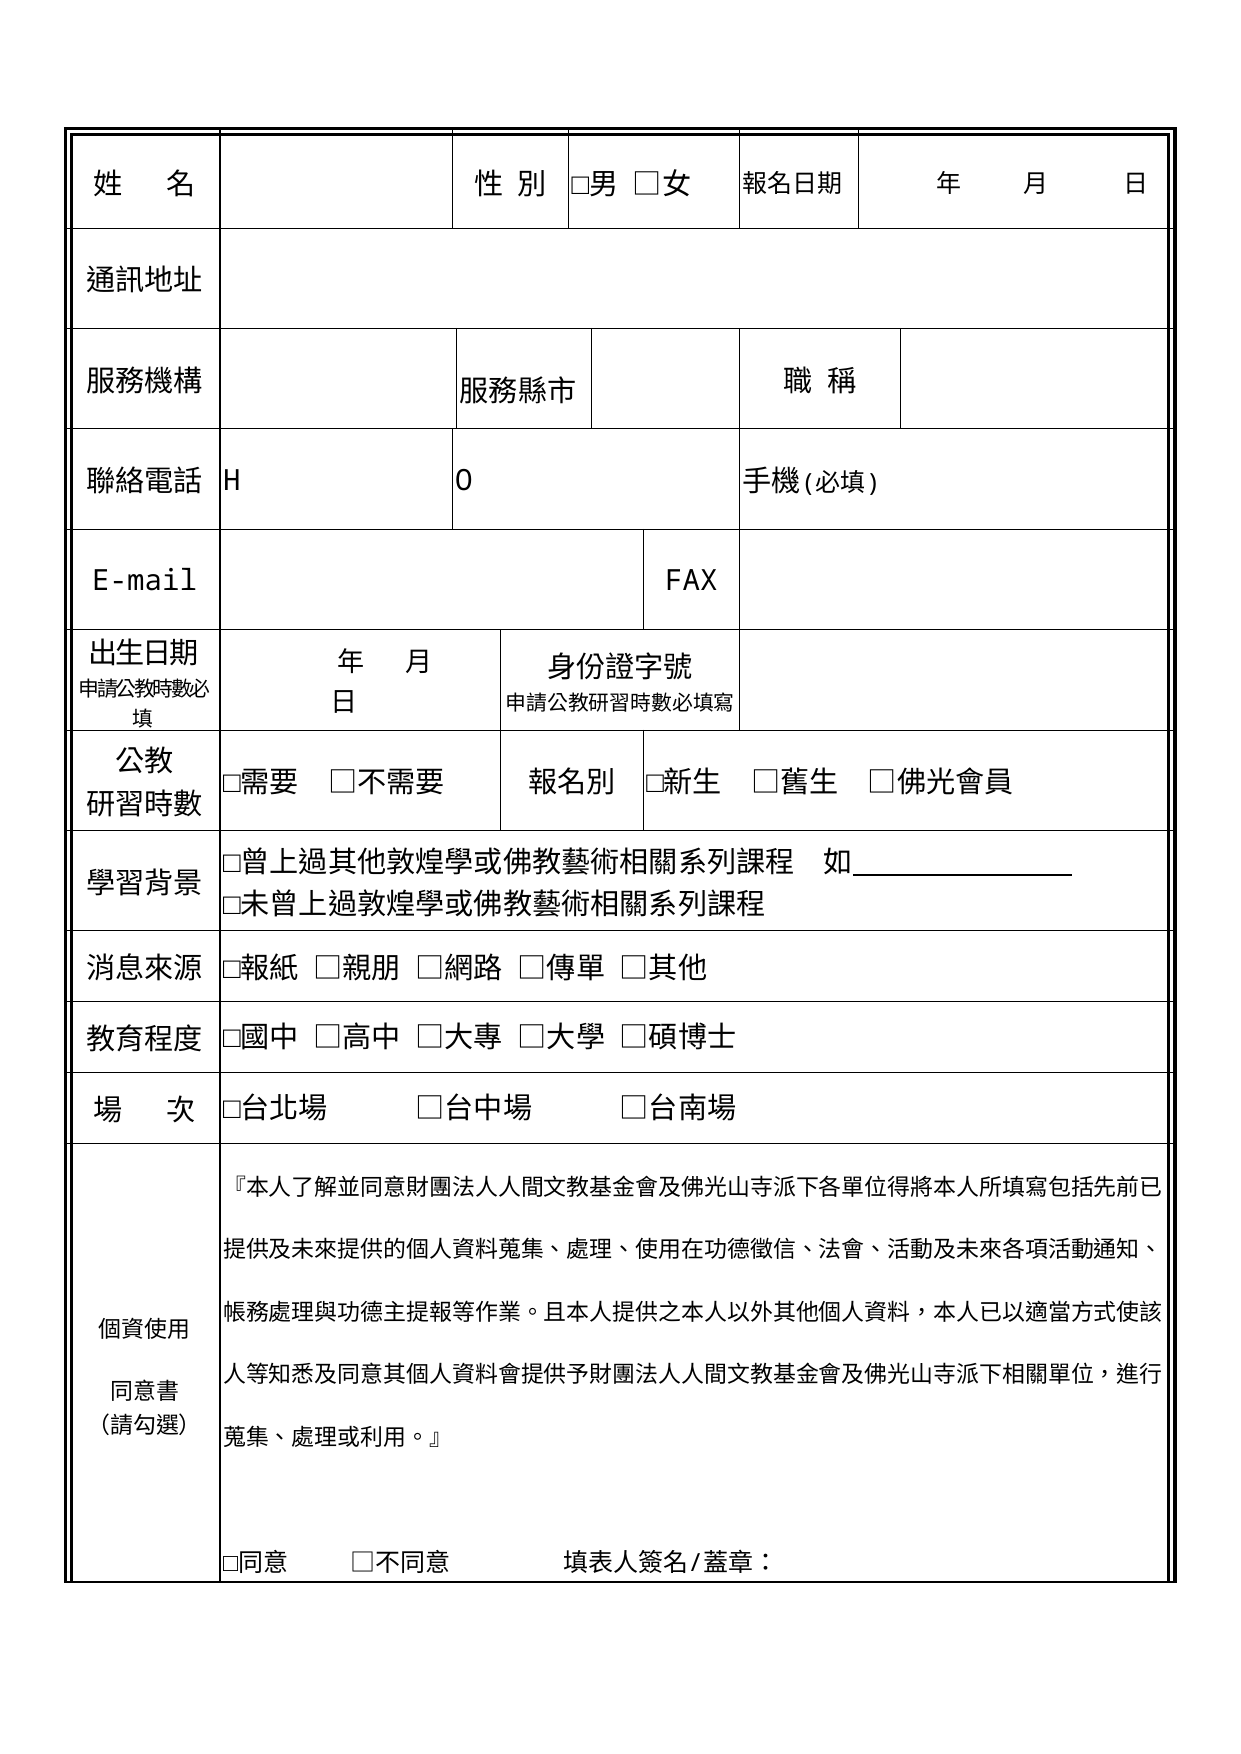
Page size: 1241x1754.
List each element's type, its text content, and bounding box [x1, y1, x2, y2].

table_cell 服務機構 [73, 329, 219, 428]
table_header 性 別 [453, 136, 568, 227]
table_header 年 月 日 [859, 130, 1172, 227]
table_cell □台北場 □台中場 □台南場 [221, 1073, 1167, 1143]
table_cell 學習背景 [73, 831, 219, 930]
table_cell 年 月 日 [221, 630, 500, 729]
table_cell 消息來源 [73, 931, 219, 1001]
table_cell 聯絡電話 [73, 429, 219, 529]
table_cell O [453, 429, 739, 529]
table_cell □曾上過其他敦煌學或佛教藝術相關系列課程 如 □未曾上過敦煌學或佛教藝術相關系列課程 [221, 831, 1167, 930]
table_cell [592, 329, 739, 428]
table_cell [740, 530, 1167, 629]
table_cell 教育程度 [73, 1002, 219, 1072]
table_cell □需要 □不需要 [221, 731, 500, 830]
table_cell FAX [644, 530, 739, 629]
table_cell [901, 329, 1167, 428]
table_cell 個資使用 同意書 （請勾選） [73, 1144, 219, 1581]
table_header [221, 136, 452, 227]
table_header 姓 名 [69, 130, 219, 227]
table_cell [221, 530, 643, 629]
table_cell 『本人了解並同意財團法人人間文教基金會及佛光山寺派下各單位得將本人所填寫包括先前已提供及未來提供的個人資料蒐集、處理、使用在功德徵信、法會、活動及未來各項活動通知、帳務處理與功德主提報等作業。且本人提供之本人以外其他個人資料，本人已以適當方式使該人等知悉及同意其個人資料會提供予財團法人人間文教基金會及佛光山寺派下相關單位，進行蒐集、處理或利用。』 □同意 □不同意 填表人簽名/蓋章： [221, 1144, 1167, 1581]
table_cell 場 次 [73, 1073, 219, 1143]
table_cell [740, 630, 1167, 729]
table_cell 服務縣市 [457, 329, 591, 428]
table_cell □報紙 □親朋 □網路 □傳單 □其他 [221, 931, 1167, 1001]
table_cell 公教 研習時數 [73, 731, 219, 830]
table_cell 通訊地址 [73, 229, 219, 328]
table_cell E-mail [73, 530, 219, 629]
table_cell □新生 □舊生 □佛光會員 [644, 731, 1167, 830]
table_cell 職 稱 [740, 329, 900, 428]
table_cell 手機(必填) [740, 429, 1167, 529]
table_header 報名日期 [740, 136, 858, 227]
table_cell □國中 □高中 □大專 □大學 □碩博士 [221, 1002, 1167, 1072]
table_cell 報名別 [501, 731, 643, 830]
table_cell 出生日期 申請公教時數必填 [73, 630, 219, 729]
table_cell 身份證字號 申請公教研習時數必填寫 [501, 630, 739, 729]
table_cell [221, 329, 456, 428]
table_header □男 □女 [569, 136, 739, 227]
table_cell H [221, 429, 452, 529]
table_cell [221, 229, 1167, 328]
